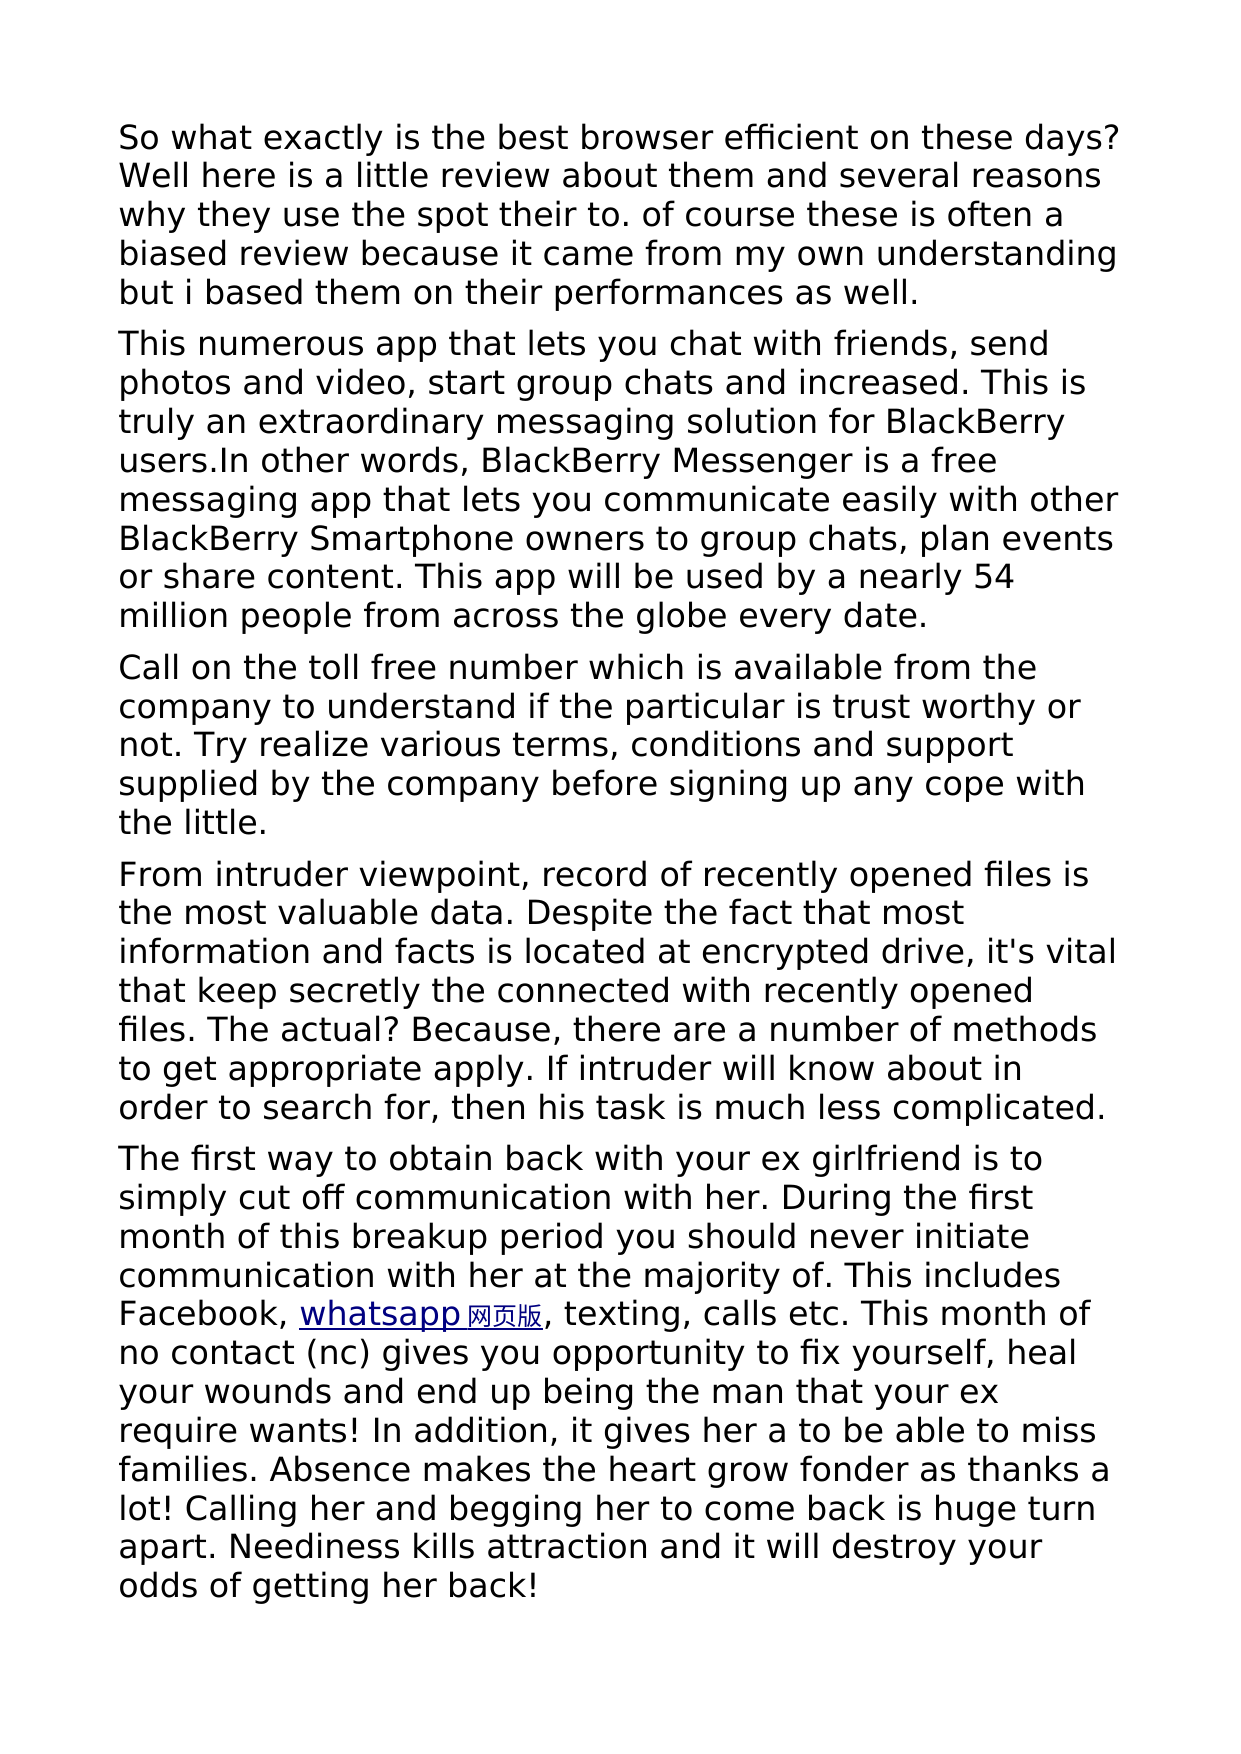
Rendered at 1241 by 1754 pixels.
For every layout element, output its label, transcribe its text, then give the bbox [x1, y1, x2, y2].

text This numerous app that lets you chat with friends, send photos and video, start group chats and increased. This is truly an extraordinary messaging solution for BlackBerry users.In other words, BlackBerry Messenger is a free messaging app that lets you communicate easily with other BlackBerry Smartphone owners to group chats, plan events or share content. This app will be used by a nearly 54 million people from across the globe every date. [118, 325, 1122, 636]
text So what exactly is the best browser efficient on these days? Well here is a little review about them and several reasons why they use the spot their to. of course these is often a biased review because it came from my own understanding but i based them on their performances as well. [118, 118, 1122, 312]
text The first way to obtain back with your ex girlfriend is to simply cut off communication with her. During the first month of this breakup period you should never initiate communication with her at the majority of. This includes Facebook, whatsapp网页版, texting, calls etc. This month of no contact (nc) gives you opportunity to fix yourself, heal your wounds and end up being the man that your ex require wants! In addition, it gives her a to be able to miss families. Absence makes the heart grow fonder as thanks a lot! Calling her and begging her to come back is huge turn apart. Neediness kills attraction and it will destroy your odds of getting her back! [118, 1139, 1122, 1606]
text Call on the toll free number which is available from the company to understand if the particular is trust worthy or not. Try realize various terms, conditions and support supplied by the company before signing up any cope with the little. [118, 648, 1122, 842]
text From intruder viewpoint, record of recently opened files is the most valuable data. Despite the fact that most information and facts is located at encrypted drive, it's vital that keep secretly the connected with recently opened files. The actual? Because, there are a number of methods to get appropriate apply. If intruder will know about in order to search for, then his task is much less complicated. [118, 855, 1122, 1127]
